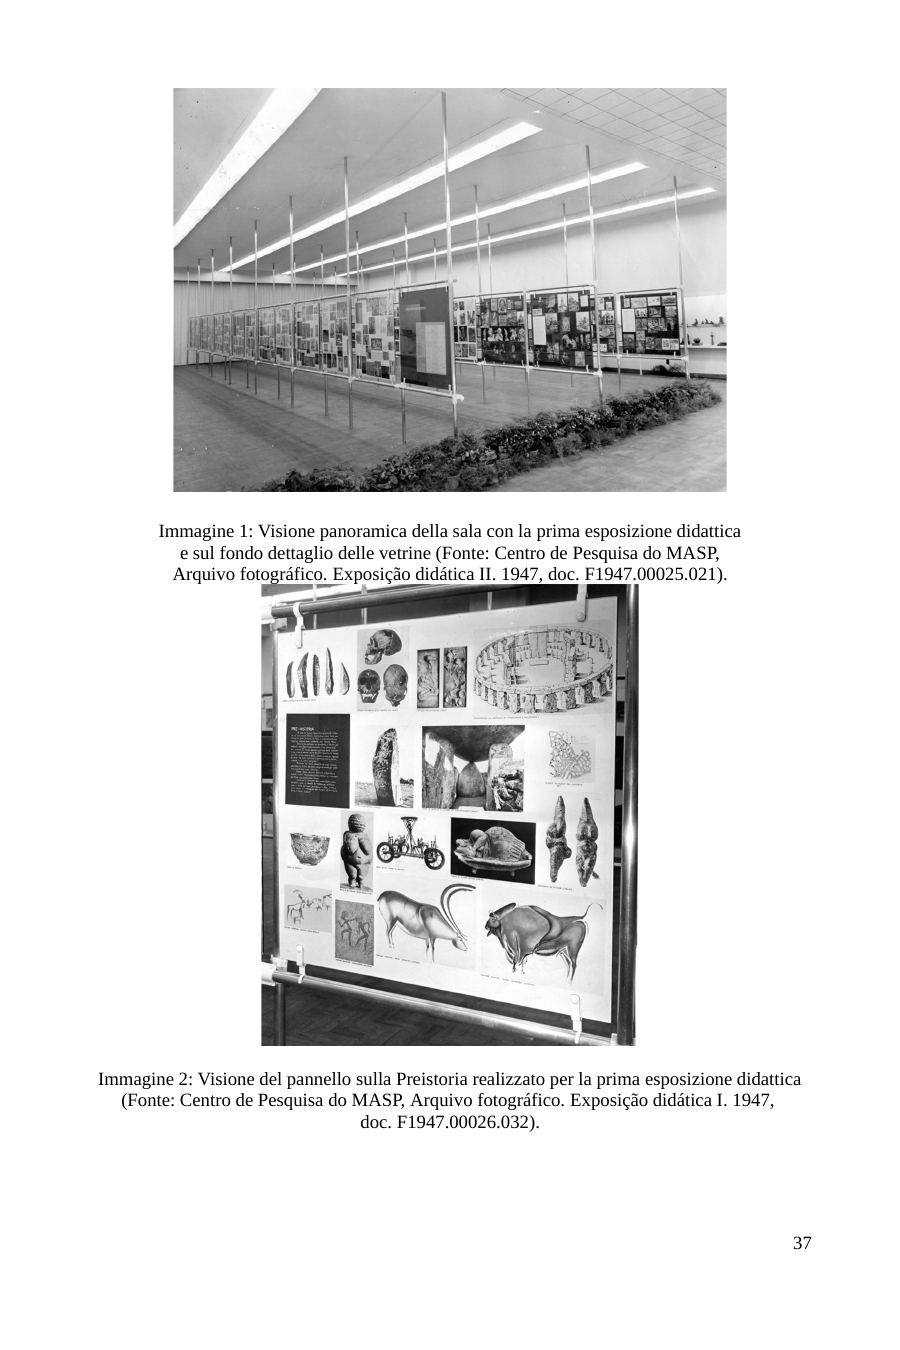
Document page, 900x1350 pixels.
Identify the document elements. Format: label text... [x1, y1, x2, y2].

text doc. F1947.00026.032). [88, 1111, 811, 1132]
text e sul fondo dettaglio delle vetrine (Fonte: Centro de Pesquisa do MASP, [88, 542, 811, 563]
picture [173, 88, 727, 492]
text Arquivo fotográfico. Exposição didática II. 1947, doc. F1947.00025.021). [88, 563, 811, 585]
picture [261, 584, 639, 1046]
text Immagine 2: Visione del pannello sulla Preistoria realizzato per la prima esposizione didattica (Fonte: Centro de Pesquisa do MASP, Arquivo fotográfico. Exposição didática I. 1947, [88, 585, 811, 1111]
text Immagine 1: Visione panoramica della sala con la prima esposizione didattica [88, 520, 811, 542]
